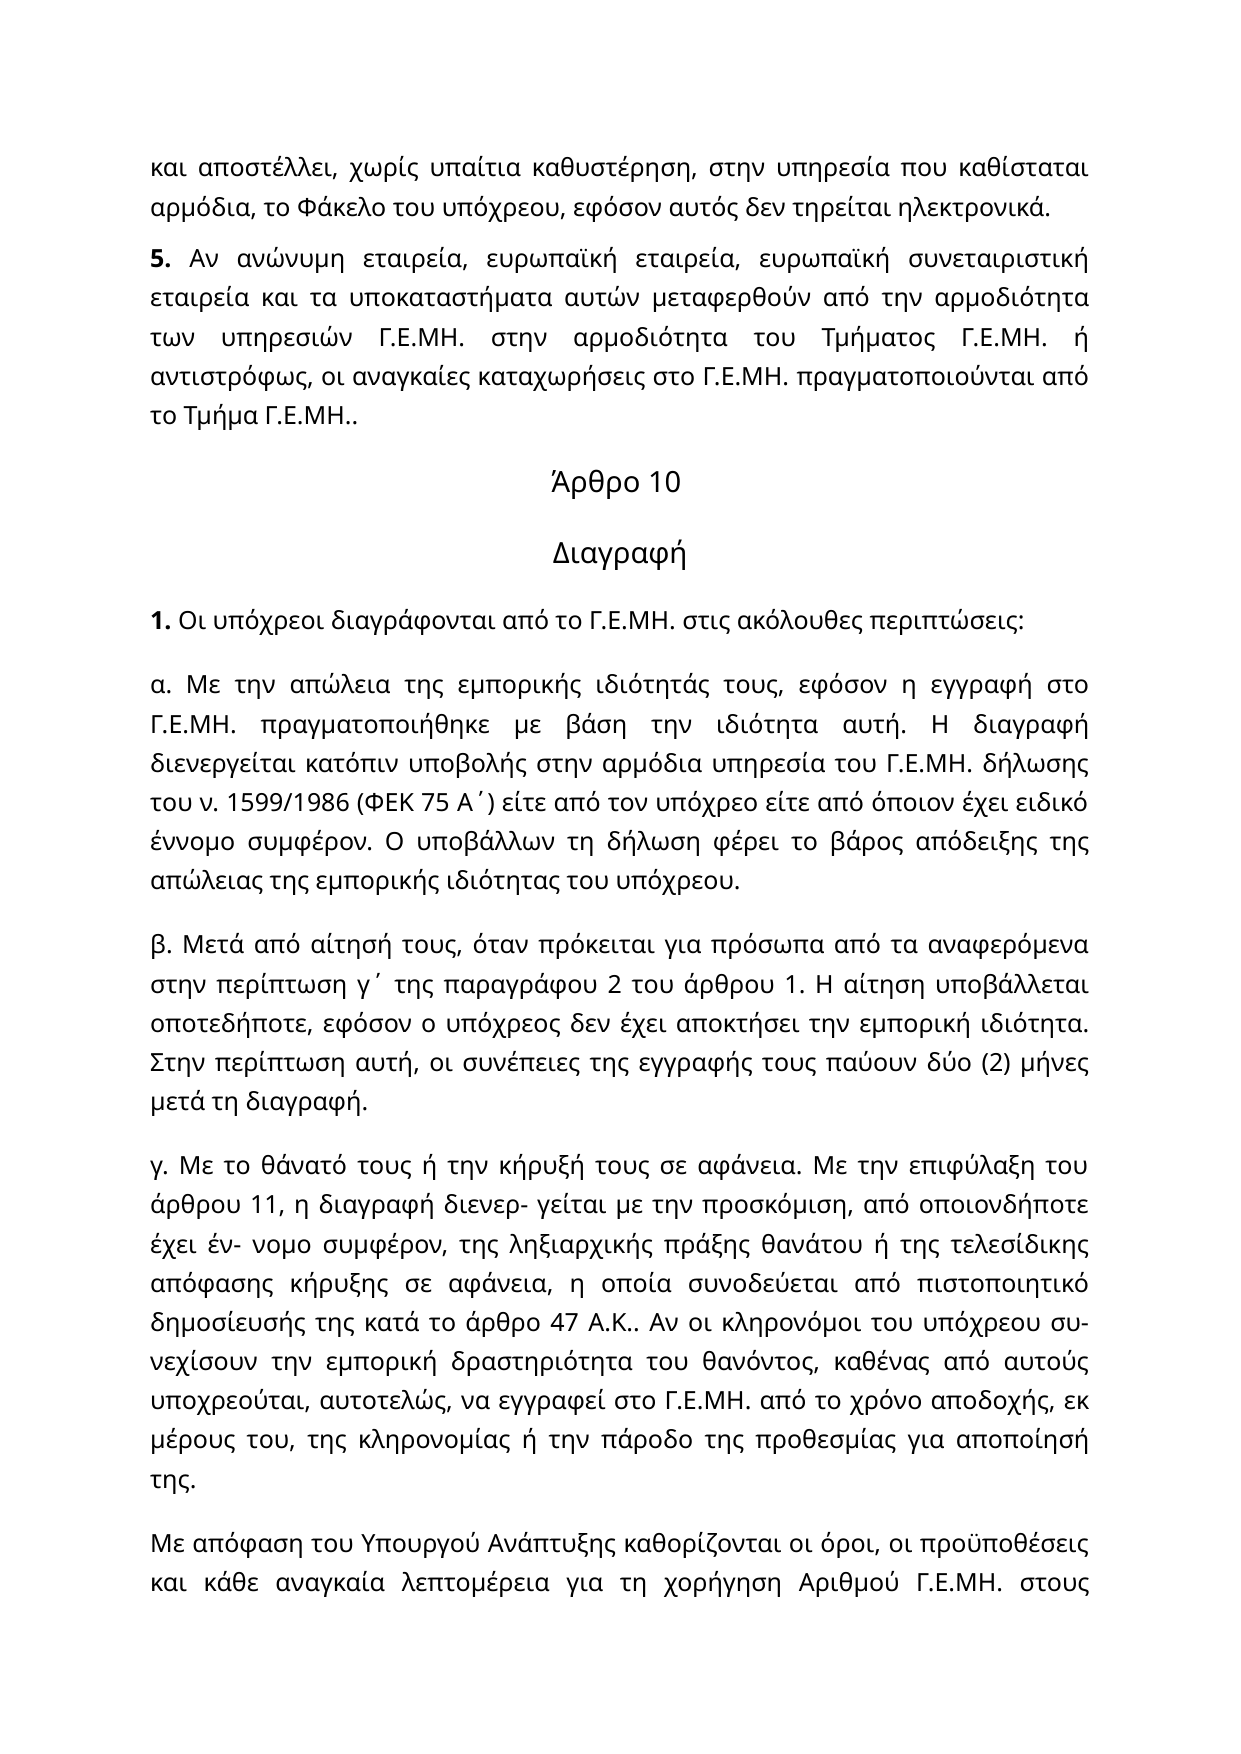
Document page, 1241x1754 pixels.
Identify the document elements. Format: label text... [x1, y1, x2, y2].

text Με απόφαση του Υπουργού Ανάπτυξης καθορίζονται οι όροι, οι προϋποθέσεις και κάθε αναγκαία λεπτομέρεια για τη χορήγηση Αριθμού Γ.Ε.ΜΗ. στους [150, 1525, 1090, 1599]
text 1. Οι υπόχρεοι διαγράφονται από το Γ.Ε.ΜΗ. στις ακόλουθες περιπτώσεις: [150, 603, 1090, 637]
text β. Μετά από αίτησή τους, όταν πρόκειται για πρόσωπα από τα αναφερόμενα στην περίπτωση γ΄ της παραγράφου 2 του άρθρου 1. Η αίτηση υποβάλλεται οποτεδήποτε, εφόσον ο υπόχρεος δεν έχει αποκτήσει την εμπορική ιδιότητα. Στην περίπτωση αυτή, οι συνέπειες της εγγραφής τους παύουν δύο (2) μήνες μετά τη διαγραφή. [150, 927, 1090, 1118]
text α. Με την απώλεια της εμπορικής ιδιότητάς τους, εφόσον η εγγραφή στο Γ.Ε.ΜΗ. πραγματοποιήθηκε με βάση την ιδιότητα αυτή. Η διαγραφή διενεργείται κατόπιν υποβολής στην αρμόδια υπηρεσία του Γ.Ε.ΜΗ. δήλωσης του ν. 1599/1986 (ΦΕΚ 75 Α΄) είτε από τον υπόχρεο είτε από όποιον έχει ειδικό έννομο συμφέρον. Ο υποβάλλων τη δήλωση φέρει το βάρος απόδειξης της απώλειας της εμπορικής ιδιότητας του υπόχρεου. [150, 667, 1090, 897]
text και αποστέλλει, χωρίς υπαίτια καθυστέρηση, στην υπηρεσία που καθίσταται αρμόδια, το Φάκελο του υπόχρεου, εφόσον αυτός δεν τηρείται ηλεκτρονικά. [150, 150, 1090, 223]
subtitle Άρθρο 10 [150, 462, 1090, 501]
subtitle Διαγραφή [150, 532, 1090, 572]
text γ. Με το θάνατό τους ή την κήρυξή τους σε αφάνεια. Με την επιφύλαξη του άρθρου 11, η διαγραφή διενερ- γείται με την προσκόμιση, από οποιονδήποτε έχει έν- νομο συμφέρον, της ληξιαρχικής πράξης θανάτου ή της τελεσίδικης απόφασης κήρυξης σε αφάνεια, η οποία συνοδεύεται από πιστοποιητικό δημοσίευσής της κατά το άρθρο 47 Α.Κ.. Αν οι κληρονόμοι του υπόχρεου συ- νεχίσουν την εμπορική δραστηριότητα του θανόντος, καθένας από αυτούς υποχρεούται, αυτοτελώς, να εγγραφεί στο Γ.Ε.ΜΗ. από το χρόνο αποδοχής, εκ μέρους του, της κληρονομίας ή την πάροδο της προθεσμίας για αποποίησή της. [150, 1148, 1090, 1495]
text 5. Αν ανώνυμη εταιρεία, ευρωπαϊκή εταιρεία, ευρωπαϊκή συνεταιριστική εταιρεία και τα υποκαταστήματα αυτών μεταφερθούν από την αρμοδιότητα των υπηρεσιών Γ.Ε.ΜΗ. στην αρμοδιότητα του Τμήματος Γ.Ε.ΜΗ. ή αντιστρόφως, οι αναγκαίες καταχωρήσεις στο Γ.Ε.ΜΗ. πραγματοποιούνται από το Τμήμα Γ.Ε.ΜΗ.. [150, 241, 1090, 432]
